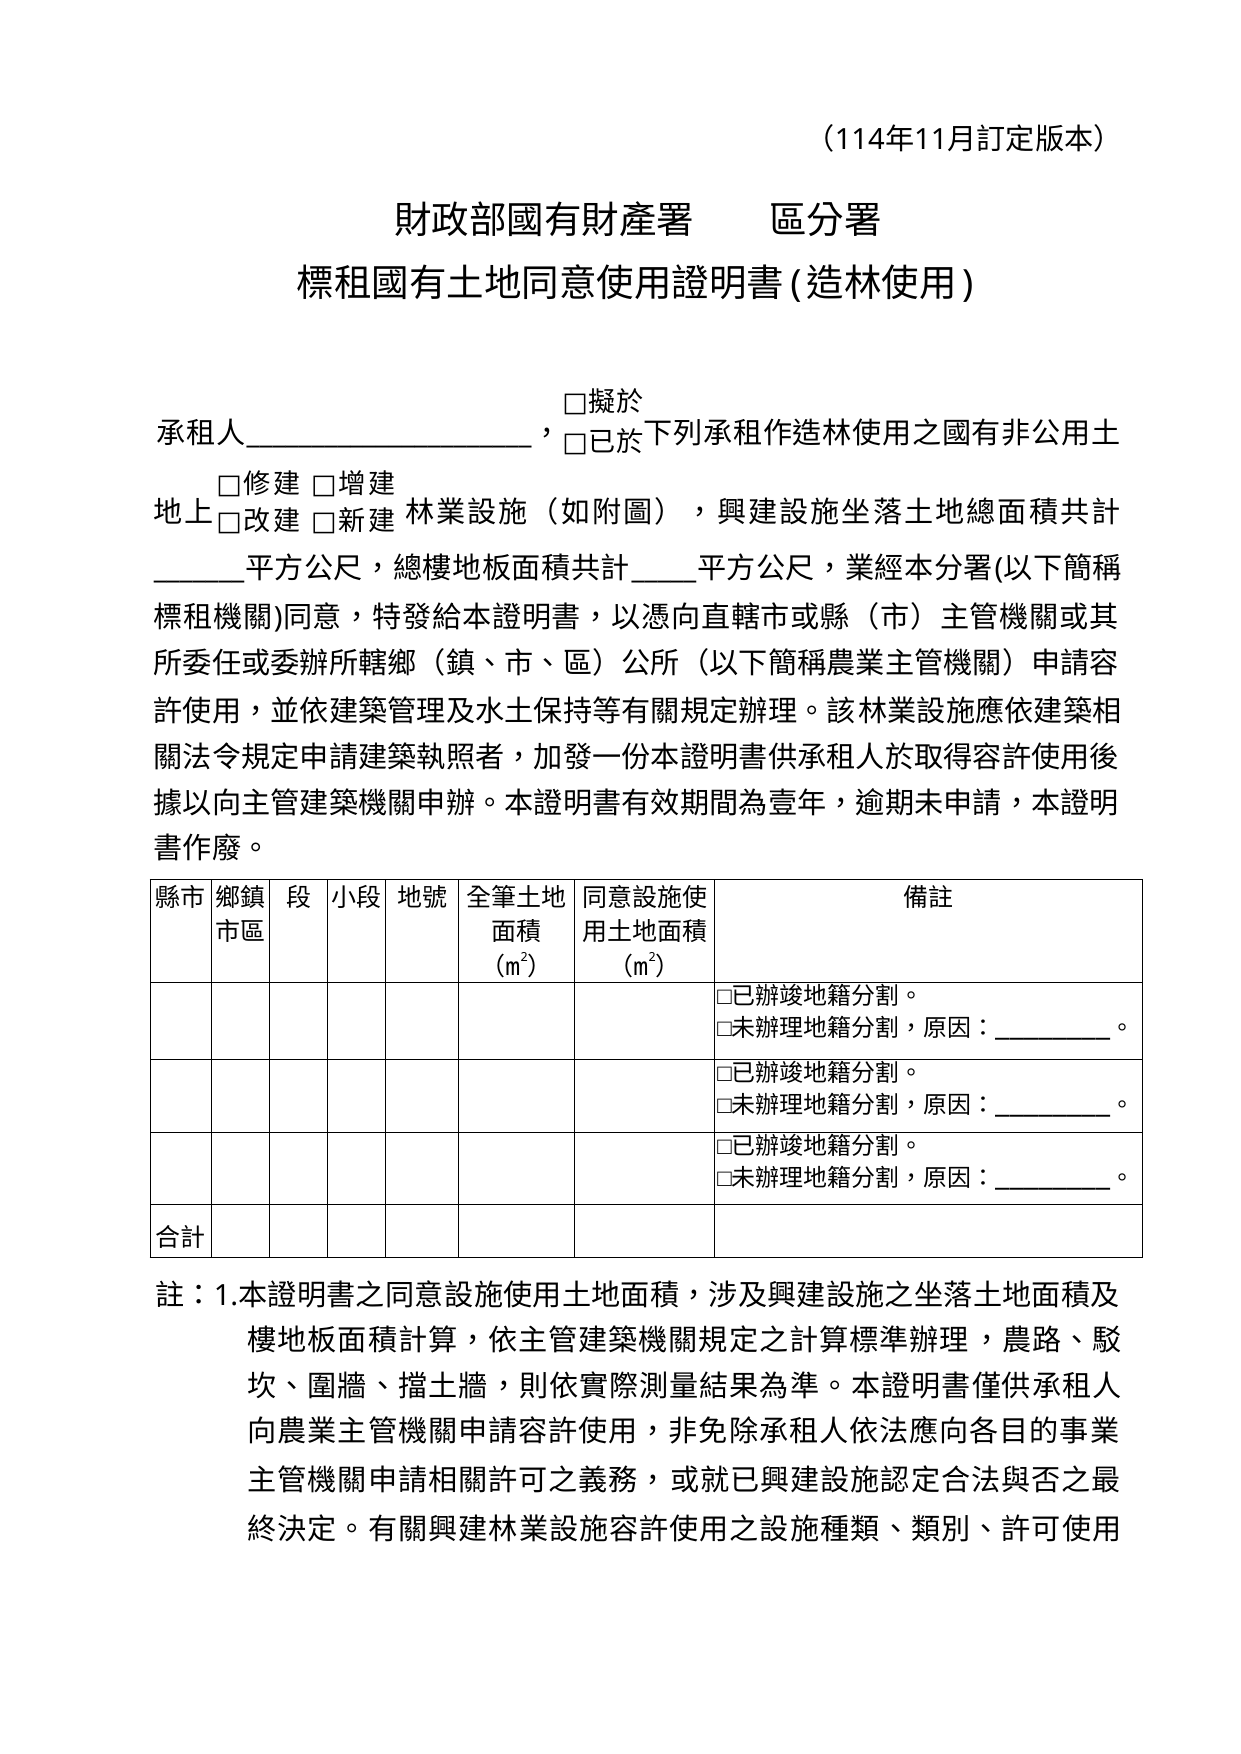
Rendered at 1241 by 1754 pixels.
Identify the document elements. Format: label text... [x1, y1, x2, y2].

table_cell [212, 983, 269, 1059]
table_cell [270, 1133, 327, 1203]
table_header 同意設施使用土地面積 （m2） [575, 880, 714, 982]
table_cell [328, 1060, 385, 1132]
table_cell [212, 1205, 269, 1257]
text （114年11月訂定版本） [153, 118, 1122, 158]
table_cell 合計 [151, 1205, 211, 1257]
table_header 全筆土地面積 （m2） [459, 880, 574, 982]
table_cell [328, 983, 385, 1059]
table_cell [575, 983, 714, 1059]
table_cell □已辦竣地籍分割。 □未辦理地籍分割，原因：________。 [715, 983, 1142, 1059]
table_header 備註 [715, 880, 1142, 982]
text 註：1.本證明書之同意設施使用土地面積，涉及興建設施之坐落土地面積及樓地板面積計算，依主管建築機關規定之計算標準辦理，農路、駁坎、圍牆、擋土牆，則依實際測量結果為準。本證明書僅供承租人向農業主管機關申請容許使用，非免除承租人依法應向各目的事業主管機關申請相關許可之義務，或就已興建設施認定合法與否之最終決定。有關興建林業設施容許使用之設施種類、類別、許可使用 [155, 1274, 1122, 1548]
table_cell [386, 1133, 458, 1203]
table_cell □已辦竣地籍分割。 □未辦理地籍分割，原因：________。 [715, 1060, 1142, 1132]
table_header 地號 [386, 880, 458, 982]
table_cell [459, 1205, 574, 1257]
text 財政部國有財產署 區分署 [153, 190, 1122, 244]
table_header 段 [270, 880, 327, 982]
table_cell [459, 1133, 574, 1203]
table_cell [575, 1060, 714, 1132]
table_cell [328, 1133, 385, 1203]
table_cell [151, 1060, 211, 1132]
table_cell [270, 1060, 327, 1132]
table_header 鄉鎮市區 [212, 880, 269, 982]
table_cell [151, 983, 211, 1059]
table_cell [212, 1060, 269, 1132]
table_cell [386, 983, 458, 1059]
table_header 縣市 [151, 880, 211, 982]
table_cell [575, 1133, 714, 1203]
table_cell [386, 1060, 458, 1132]
table_header 小段 [328, 880, 385, 982]
table_cell [212, 1133, 269, 1203]
table_cell [459, 983, 574, 1059]
table_cell [575, 1205, 714, 1257]
table_cell [715, 1205, 1142, 1257]
table_cell [270, 983, 327, 1059]
table_cell [386, 1205, 458, 1257]
text 標租國有土地同意使用證明書(造林使用) [153, 253, 1122, 307]
table_cell □已辦竣地籍分割。 □未辦理地籍分割，原因：________。 [715, 1133, 1142, 1203]
table_cell [151, 1133, 211, 1203]
text 承租人______________________，□擬於 □已於下列承租作造林使用之國有非公用土地上□修建 □增建 □改建 □新建 林業設施（如附圖），興建設施坐落土地總面積共計_______平方公尺，總樓地板面積共計_____平方公尺，業經本分署(以下簡稱標租機關)同意，特發給本證明書，以憑向直轄市或縣（市）主管機關或其所委任或委辦所轄鄉（鎮、市、區）公所（以下簡稱農業主管機關）申請容許使用，並依建築管理及水土保持等有關規定辦理。該林業設施應依建築相關法令規定申請建築執照者，加發一份本證明書供承租人於取得容許使用後據以向主管建築機關申辦。本證明書有效期間為壹年，逾期未申請，本證明書作廢。 [153, 380, 1122, 867]
table_cell [459, 1060, 574, 1132]
table_cell [270, 1205, 327, 1257]
table_cell [328, 1205, 385, 1257]
